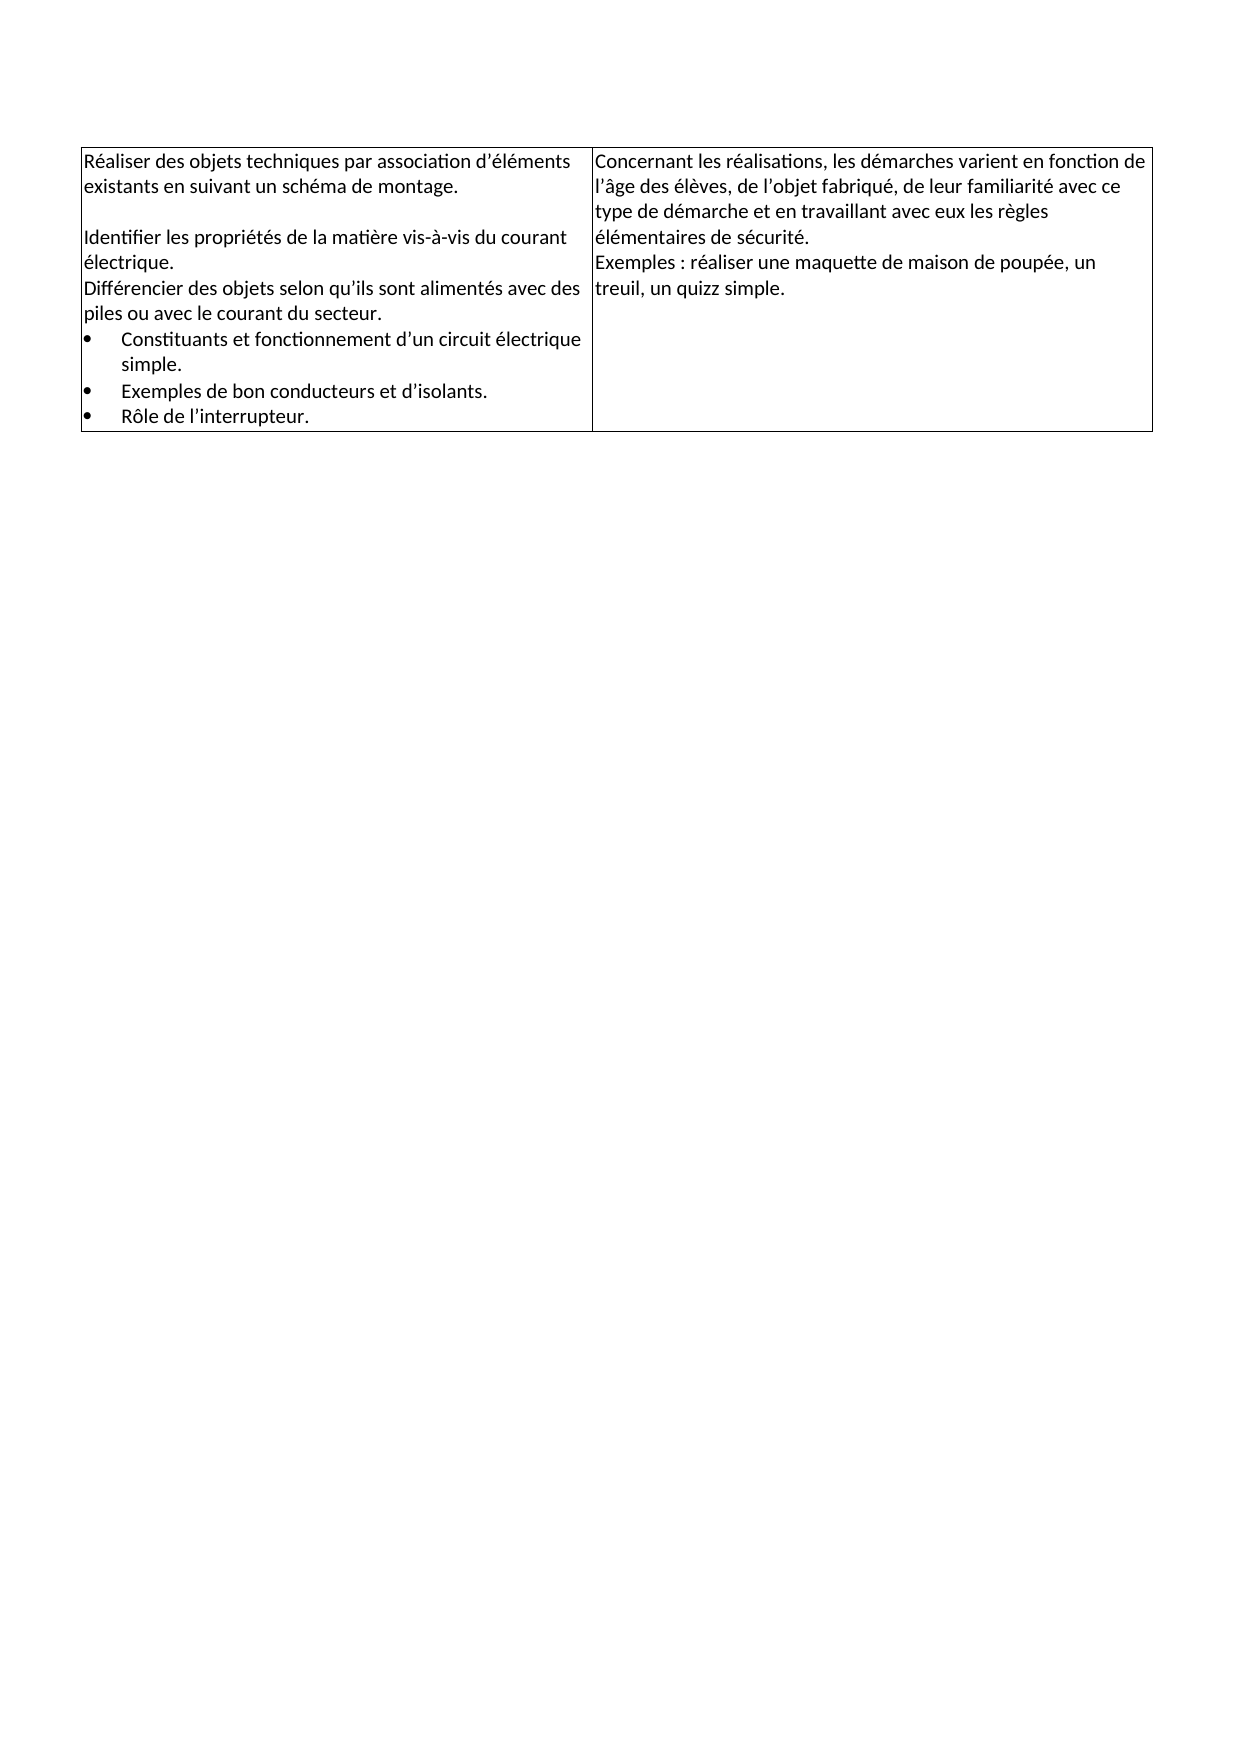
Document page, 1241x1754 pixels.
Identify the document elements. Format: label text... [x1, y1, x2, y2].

table_cell Concernant les réalisations, les démarches varient en fonction de l’âge des élèves, de l’objet fabriqué, de leur familiarité avec ce type de démarche et en travaillant avec eux les règles élémentaires de sécurité. Exemples : réaliser une maquette de maison de poupée, un treuil, un quizz simple. [593, 148, 1152, 431]
table_cell Réaliser des objets techniques par association d’éléments existants en suivant un schéma de montage. Identifier les propriétés de la matière vis-à-vis du courant électrique. Différencier des objets selon qu’ils sont alimentés avec des piles ou avec le courant du secteur. Constituants et fonctionnement d’un circuit électrique simple. Exemples de bon conducteurs et d’isolants. Rôle de l’interrupteur. [82, 148, 592, 431]
